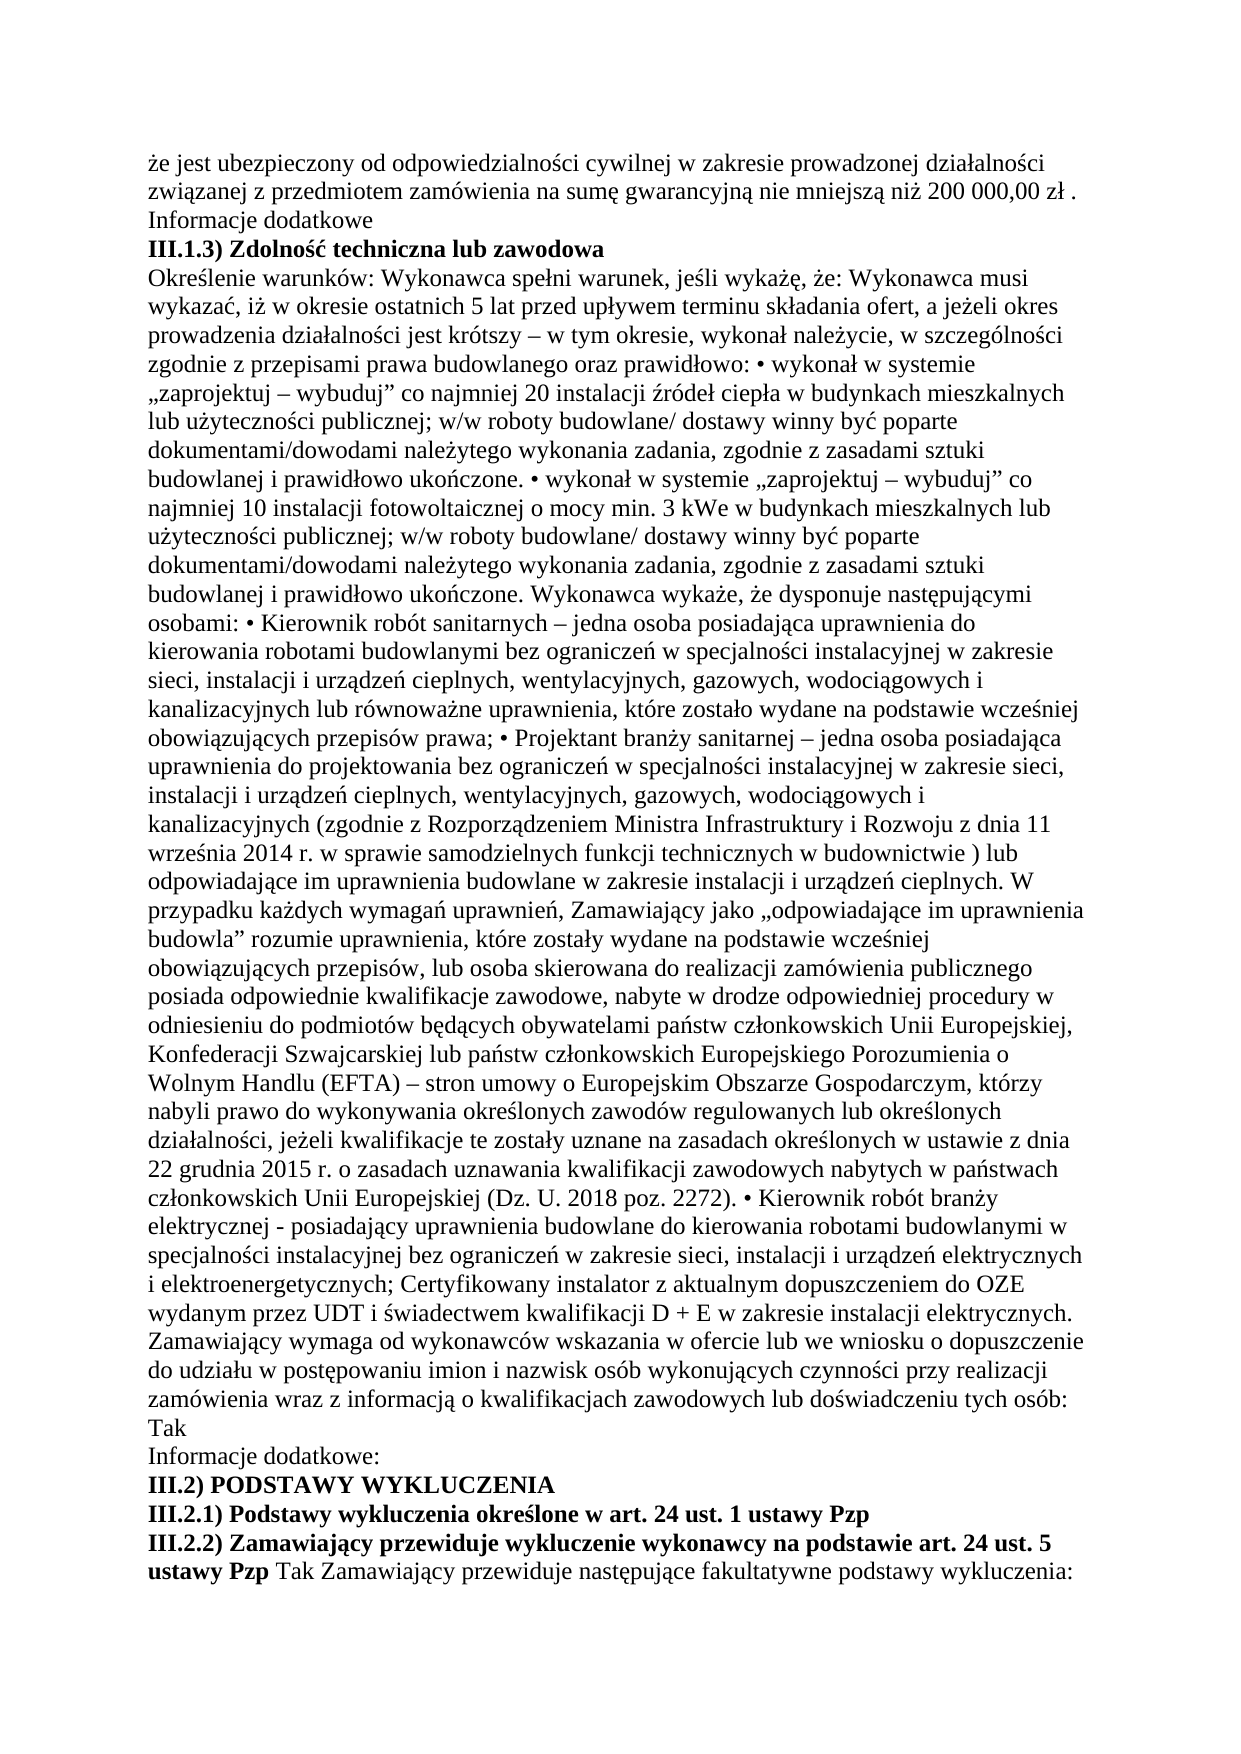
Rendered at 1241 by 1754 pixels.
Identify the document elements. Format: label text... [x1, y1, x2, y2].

text III.2.1) Podstawy wykluczenia określone w art. 24 ust. 1 ustawy Pzp III.2.2) Zamawiający przewiduje wykluczenie wykonawcy na podstawie art. 24 ust. 5 ustawy Pzp Tak Zamawiający przewiduje następujące fakultatywne podstawy wykluczenia: [148, 1499, 1093, 1585]
text że jest ubezpieczony od odpowiedzialności cywilnej w zakresie prowadzonej działalności związanej z przedmiotem zamówienia na sumę gwarancyjną nie mniejszą niż 200 000,00 zł . Informacje dodatkowe III.1.3) Zdolność techniczna lub zawodowa Określenie warunków: Wykonawca spełni warunek, jeśli wykażę, że: Wykonawca musi wykazać, iż w okresie ostatnich 5 lat przed upływem terminu składania ofert, a jeżeli okres prowadzenia działalności jest krótszy – w tym okresie, wykonał należycie, w szczególności zgodnie z przepisami prawa budowlanego oraz prawidłowo: • wykonał w systemie „zaprojektuj – wybuduj” co najmniej 20 instalacji źródeł ciepła w budynkach mieszkalnych lub użyteczności publicznej; w/w roboty budowlane/ dostawy winny być poparte dokumentami/dowodami należytego wykonania zadania, zgodnie z zasadami sztuki budowlanej i prawidłowo ukończone. • wykonał w systemie „zaprojektuj – wybuduj” co najmniej 10 instalacji fotowoltaicznej o mocy min. 3 kWe w budynkach mieszkalnych lub użyteczności publicznej; w/w roboty budowlane/ dostawy winny być poparte dokumentami/dowodami należytego wykonania zadania, zgodnie z zasadami sztuki budowlanej i prawidłowo ukończone. Wykonawca wykaże, że dysponuje następującymi osobami: • Kierownik robót sanitarnych – jedna osoba posiadająca uprawnienia do kierowania robotami budowlanymi bez ograniczeń w specjalności instalacyjnej w zakresie sieci, instalacji i urządzeń cieplnych, wentylacyjnych, gazowych, wodociągowych i kanalizacyjnych lub równoważne uprawnienia, które zostało wydane na podstawie wcześniej obowiązujących przepisów prawa; • Projektant branży sanitarnej – jedna osoba posiadająca uprawnienia do projektowania bez ograniczeń w specjalności instalacyjnej w zakresie sieci, instalacji i urządzeń cieplnych, wentylacyjnych, gazowych, wodociągowych i kanalizacyjnych (zgodnie z Rozporządzeniem Ministra Infrastruktury i Rozwoju z dnia 11 września 2014 r. w sprawie samodzielnych funkcji technicznych w budownictwie ) lub odpowiadające im uprawnienia budowlane w zakresie instalacji i urządzeń cieplnych. W przypadku każdych wymagań uprawnień, Zamawiający jako „odpowiadające im uprawnienia budowla” rozumie uprawnienia, które zostały wydane na podstawie wcześniej obowiązujących przepisów, lub osoba skierowana do realizacji zamówienia publicznego posiada odpowiednie kwalifikacje zawodowe, nabyte w drodze odpowiedniej procedury w odniesieniu do podmiotów będących obywatelami państw członkowskich Unii Europejskiej, Konfederacji Szwajcarskiej lub państw członkowskich Europejskiego Porozumienia o Wolnym Handlu (EFTA) – stron umowy o Europejskim Obszarze Gospodarczym, którzy nabyli prawo do wykonywania określonych zawodów regulowanych lub określonych działalności, jeżeli kwalifikacje te zostały uznane na zasadach określonych w ustawie z dnia 22 grudnia 2015 r. o zasadach uznawania kwalifikacji zawodowych nabytych w państwach członkowskich Unii Europejskiej (Dz. U. 2018 poz. 2272). • Kierownik robót branży elektrycznej - posiadający uprawnienia budowlane do kierowania robotami budowlanymi w specjalności instalacyjnej bez ograniczeń w zakresie sieci, instalacji i urządzeń elektrycznych i elektroenergetycznych; Certyfikowany instalator z aktualnym dopuszczeniem do OZE wydanym przez UDT i świadectwem kwalifikacji D + E w zakresie instalacji elektrycznych. Zamawiający wymaga od wykonawców wskazania w ofercie lub we wniosku o dopuszczenie do udziału w postępowaniu imion i nazwisk osób wykonujących czynności przy realizacji zamówienia wraz z informacją o kwalifikacjach zawodowych lub doświadczeniu tych osób: Tak Informacje dodatkowe: [148, 148, 1093, 1470]
text III.2) PODSTAWY WYKLUCZENIA [148, 1470, 1093, 1499]
